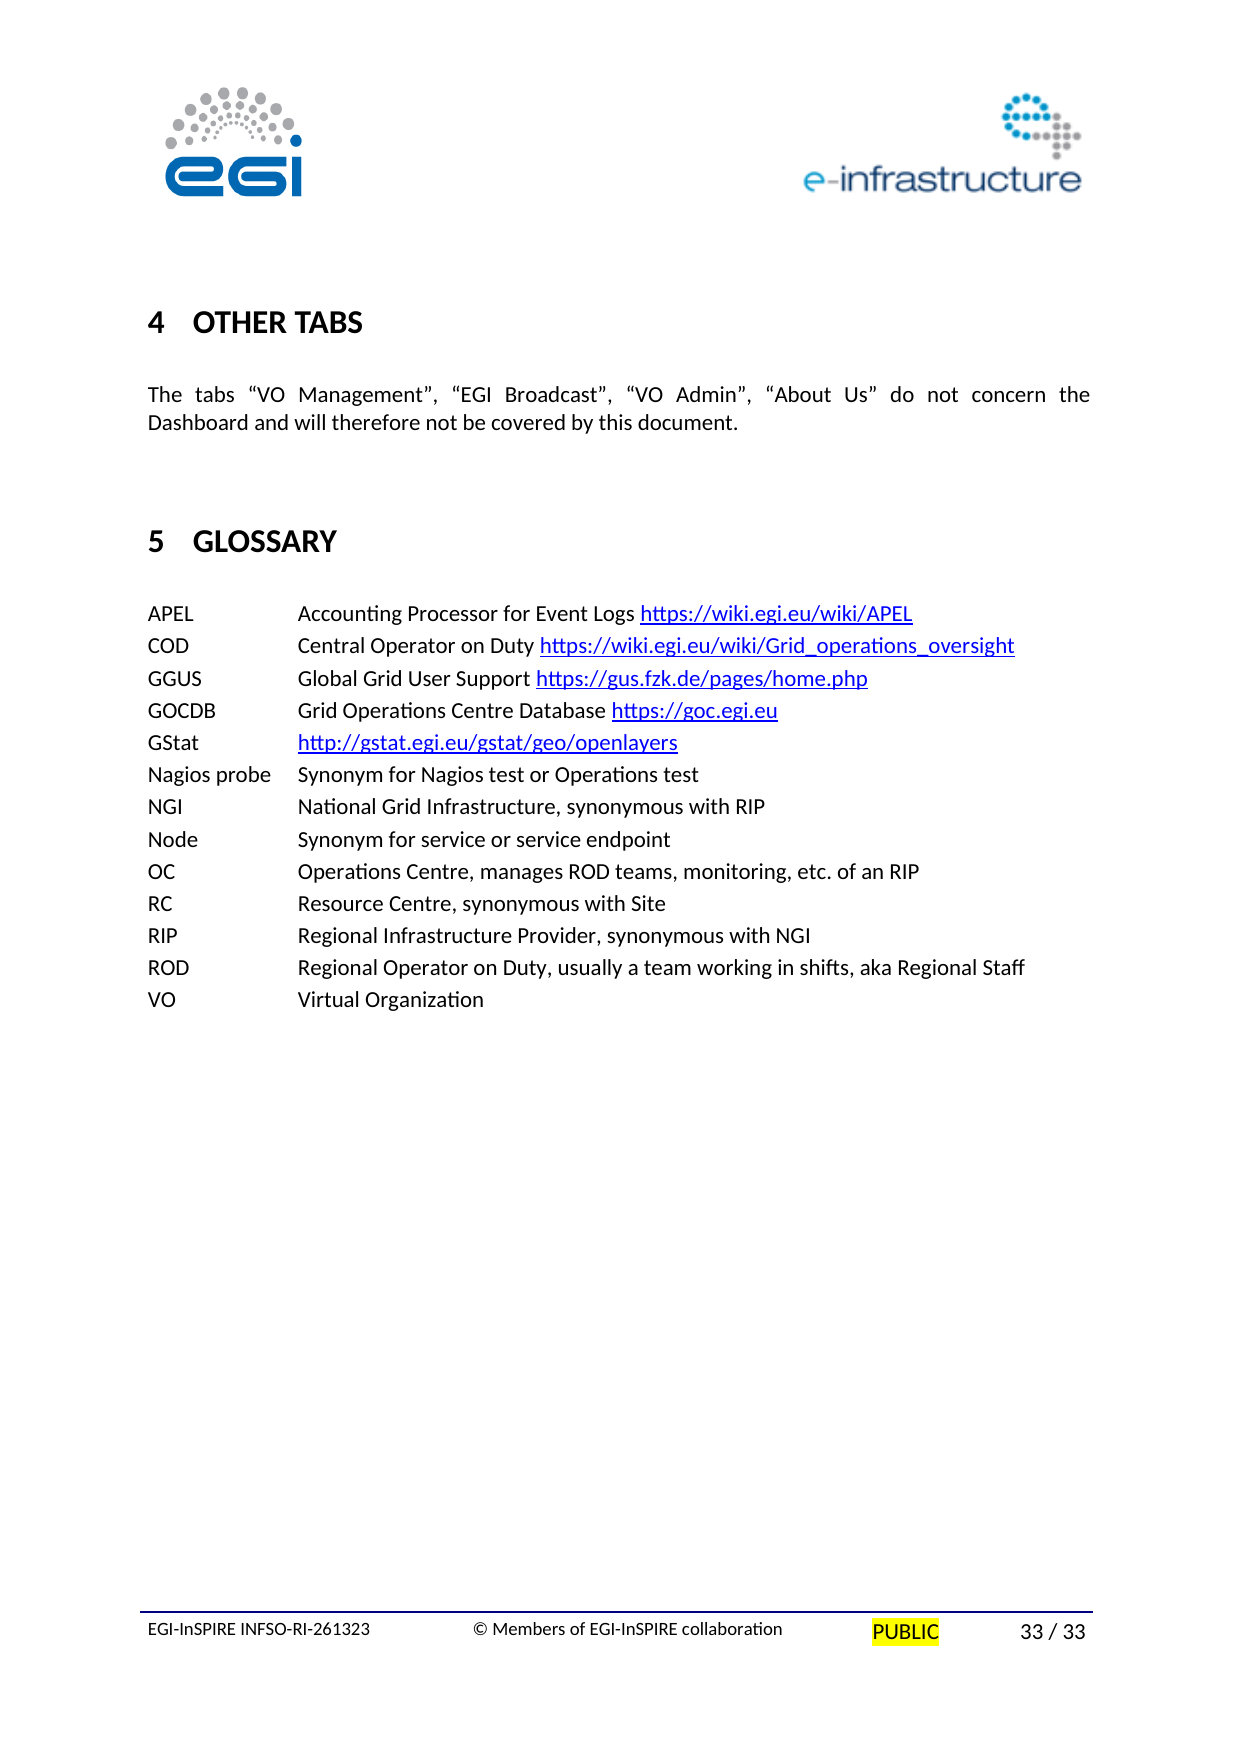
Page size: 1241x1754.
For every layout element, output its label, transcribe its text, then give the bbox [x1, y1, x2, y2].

subtitle Glossary [148, 520, 1092, 561]
subtitle Other Tabs [148, 301, 1092, 342]
text The tabs “VO Management”, “EGI Broadcast”, “VO Admin”, “About Us” do not concern the Dashboard and will therefore not be covered by this document. [148, 380, 1092, 436]
picture [797, 87, 1089, 200]
text COD Central Operator on Duty https://wiki.egi.eu/wiki/Grid_operations_oversight [148, 632, 1092, 659]
text GGUS Global Grid User Support https://gus.fzk.de/pages/home.php [148, 664, 1092, 692]
text RC Resource Centre, synonymous with Site [148, 889, 1092, 917]
picture [164, 87, 303, 198]
text RIP Regional Infrastructure Provider, synonymous with NGI [148, 921, 1092, 949]
text GStat http://gstat.egi.eu/gstat/geo/openlayers [148, 728, 1092, 756]
text Node Synonym for service or service endpoint [148, 825, 1092, 853]
text VO Virtual Organization [148, 986, 1092, 1014]
text GOCDB Grid Operations Centre Database https://goc.egi.eu [148, 696, 1092, 724]
text NGI National Grid Infrastructure, synonymous with RIP [148, 792, 1092, 821]
text APEL Accounting Processor for Event Logs https://wiki.egi.eu/wiki/APEL [148, 599, 1092, 627]
text OC Operations Centre, manages ROD teams, monitoring, etc. of an RIP [148, 857, 1092, 885]
text Nagios probe Synonym for Nagios test or Operations test [148, 760, 1092, 788]
text ROD Regional Operator on Duty, usually a team working in shifts, aka Regional Staff [148, 953, 1092, 981]
